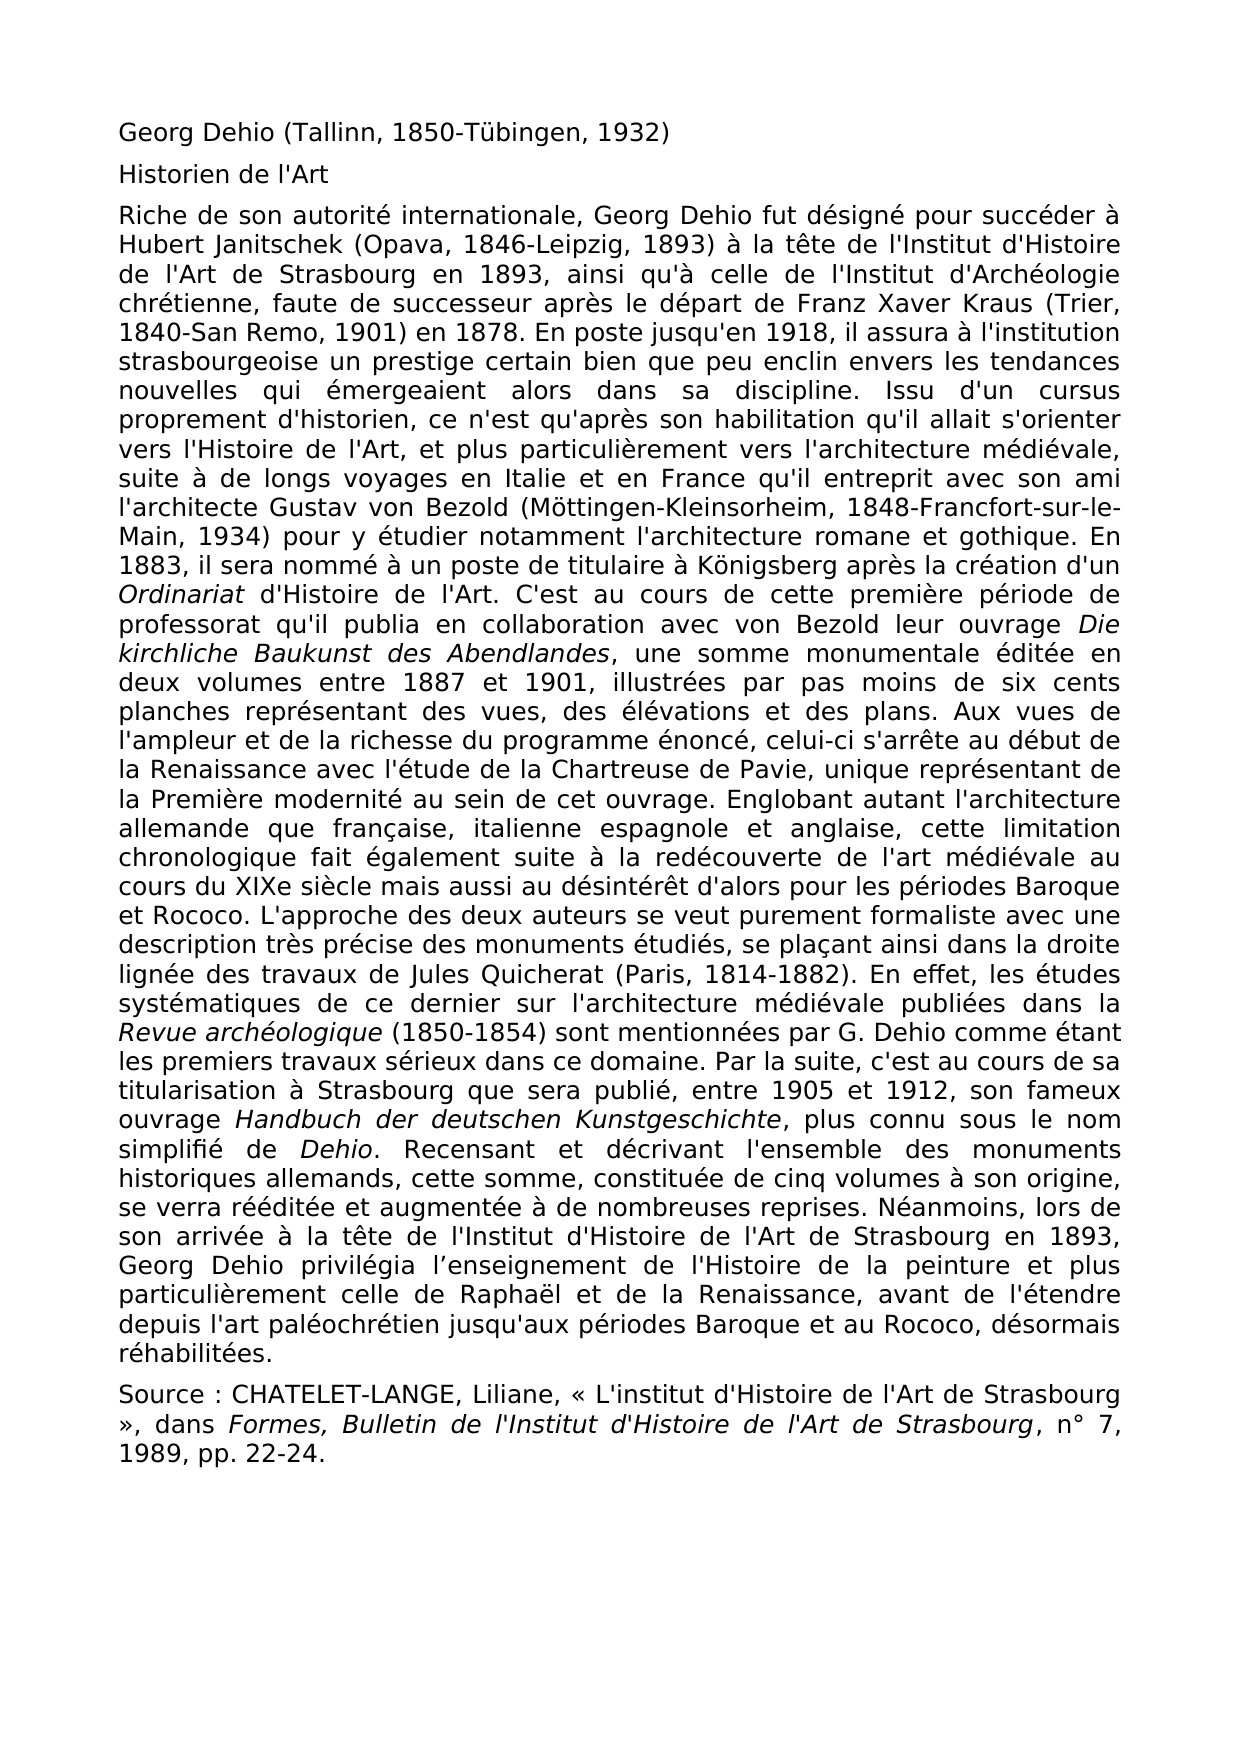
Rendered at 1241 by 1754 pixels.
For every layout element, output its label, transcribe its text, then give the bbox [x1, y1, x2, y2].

text Georg Dehio (Tallinn, 1850-Tübingen, 1932) [118, 118, 1122, 147]
text Source : CHATELET-LANGE, Liliane, « L'institut d'Histoire de l'Art de Strasbourg », dans Formes, Bulletin de l'Institut d'Histoire de l'Art de Strasbourg, n° 7, 1989, pp. 22-24. [118, 1381, 1122, 1468]
text Historien de l'Art [118, 160, 1122, 189]
text Riche de son autorité internationale, Georg Dehio fut désigné pour succéder à Hubert Janitschek (Opava, 1846-Leipzig, 1893) à la tête de l'Institut d'Histoire de l'Art de Strasbourg en 1893, ainsi qu'à celle de l'Institut d'Archéologie chrétienne, faute de successeur après le départ de Franz Xaver Kraus (Trier, 1840-San Remo, 1901) en 1878. En poste jusqu'en 1918, il assura à l'institution strasbourgeoise un prestige certain bien que peu enclin envers les tendances nouvelles qui émergeaient alors dans sa discipline. Issu d'un cursus proprement d'historien, ce n'est qu'après son habilitation qu'il allait s'orienter vers l'Histoire de l'Art, et plus particulièrement vers l'architecture médiévale, suite à de longs voyages en Italie et en France qu'il entreprit avec son ami l'architecte Gustav von Bezold (Möttingen-Kleinsorheim, 1848-Francfort-sur-le-Main, 1934) pour y étudier notamment l'architecture romane et gothique. En 1883, il sera nommé à un poste de titulaire à Königsberg après la création d'un Ordinariat d'Histoire de l'Art. C'est au cours de cette première période de professorat qu'il publia en collaboration avec von Bezold leur ouvrage Die kirchliche Baukunst des Abendlandes, une somme monumentale éditée en deux volumes entre 1887 et 1901, illustrées par pas moins de six cents planches représentant des vues, des élévations et des plans. Aux vues de l'ampleur et de la richesse du programme énoncé, celui-ci s'arrête au début de la Renaissance avec l'étude de la Chartreuse de Pavie, unique représentant de la Première modernité au sein de cet ouvrage. Englobant autant l'architecture allemande que française, italienne espagnole et anglaise, cette limitation chronologique fait également suite à la redécouverte de l'art médiévale au cours du XIXe siècle mais aussi au désintérêt d'alors pour les périodes Baroque et Rococo. L'approche des deux auteurs se veut purement formaliste avec une description très précise des monuments étudiés, se plaçant ainsi dans la droite lignée des travaux de Jules Quicherat (Paris, 1814-1882). En effet, les études systématiques de ce dernier sur l'architecture médiévale publiées dans la Revue archéologique (1850-1854) sont mentionnées par G. Dehio comme étant les premiers travaux sérieux dans ce domaine. Par la suite, c'est au cours de sa titularisation à Strasbourg que sera publié, entre 1905 et 1912, son fameux ouvrage Handbuch der deutschen Kunstgeschichte, plus connu sous le nom simplifié de Dehio. Recensant et décrivant l'ensemble des monuments historiques allemands, cette somme, constituée de cinq volumes à son origine, se verra rééditée et augmentée à de nombreuses reprises. Néanmoins, lors de son arrivée à la tête de l'Institut d'Histoire de l'Art de Strasbourg en 1893, Georg Dehio privilégia l’enseignement de l'Histoire de la peinture et plus particulièrement celle de Raphaël et de la Renaissance, avant de l'étendre depuis l'art paléochrétien jusqu'aux périodes Baroque et au Rococo, désormais réhabilitées. [118, 201, 1122, 1368]
